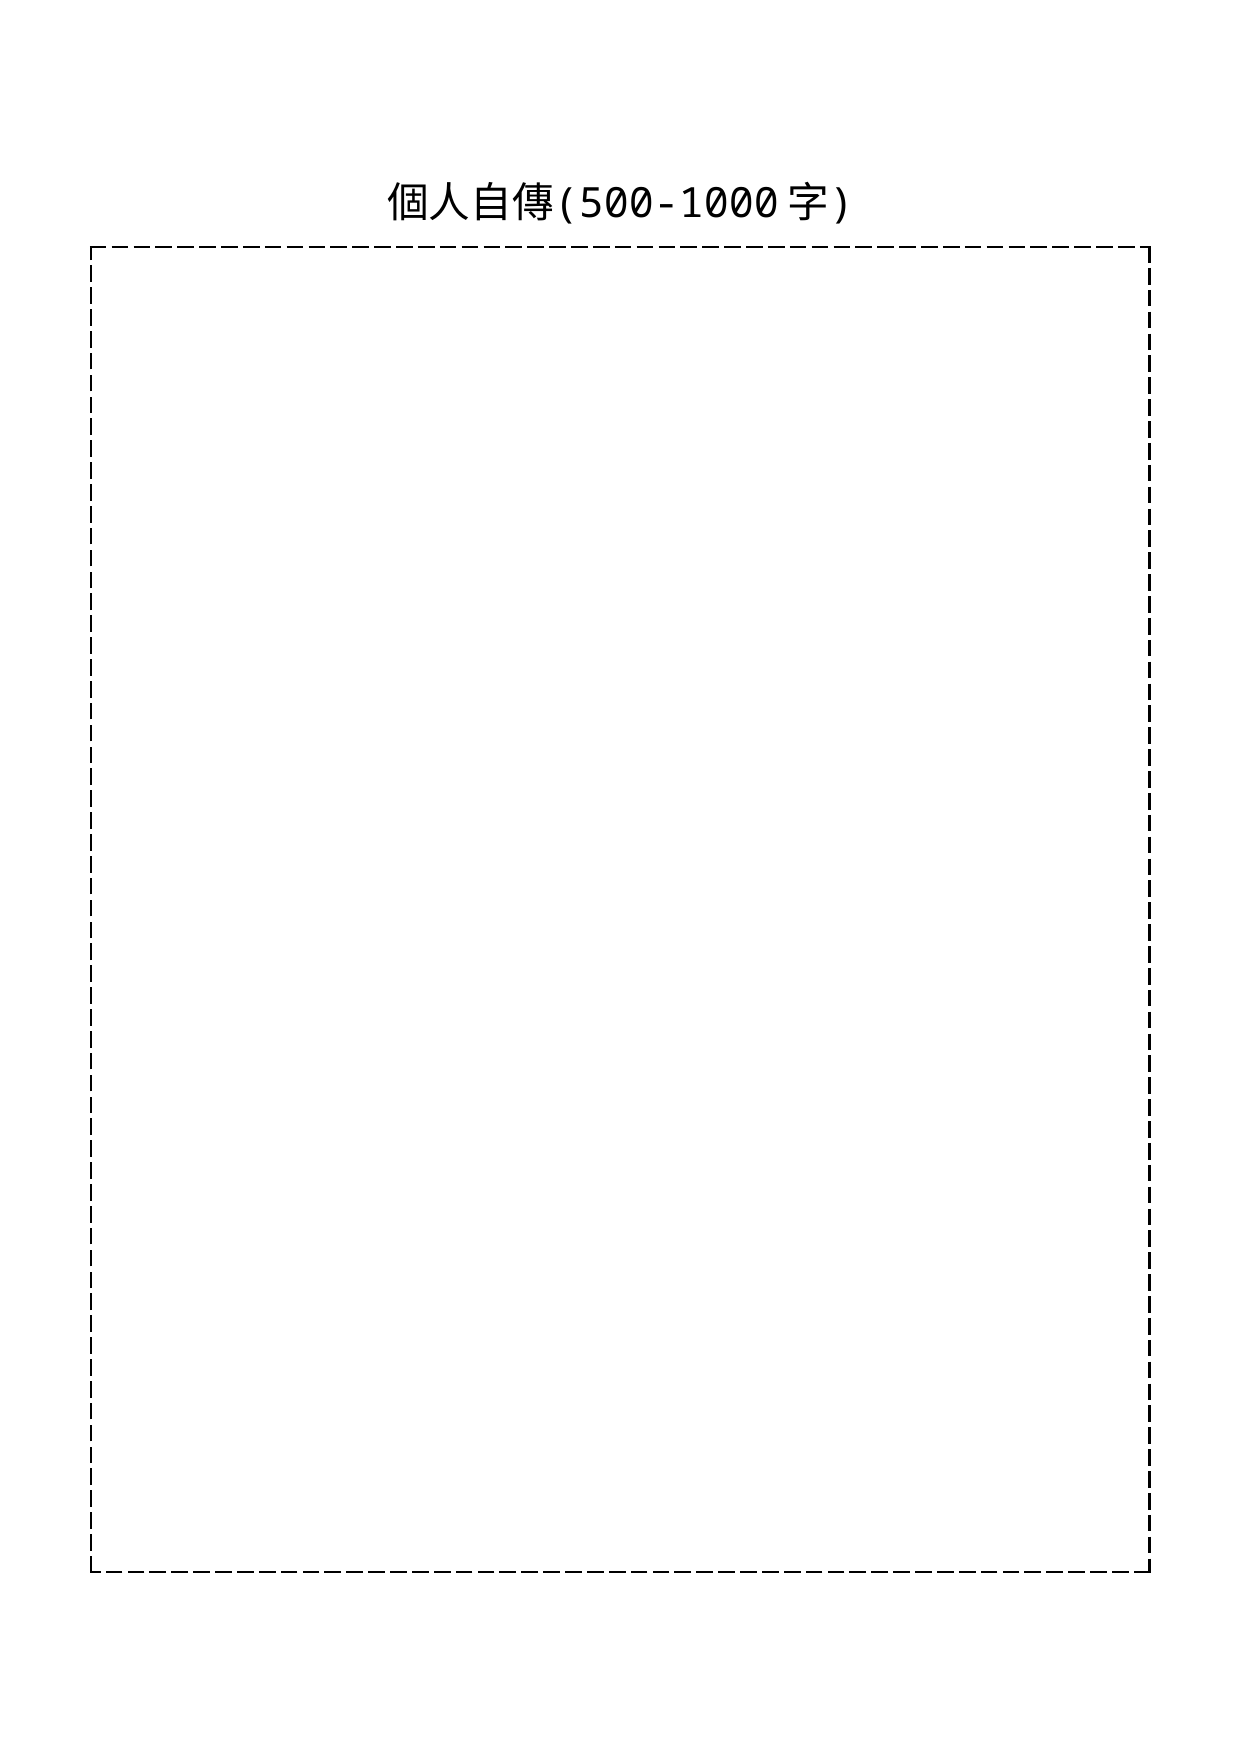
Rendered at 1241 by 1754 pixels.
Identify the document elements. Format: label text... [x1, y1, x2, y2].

text [90, 246, 1151, 1573]
text 個人自傳(500-1000字) [75, 158, 1165, 221]
